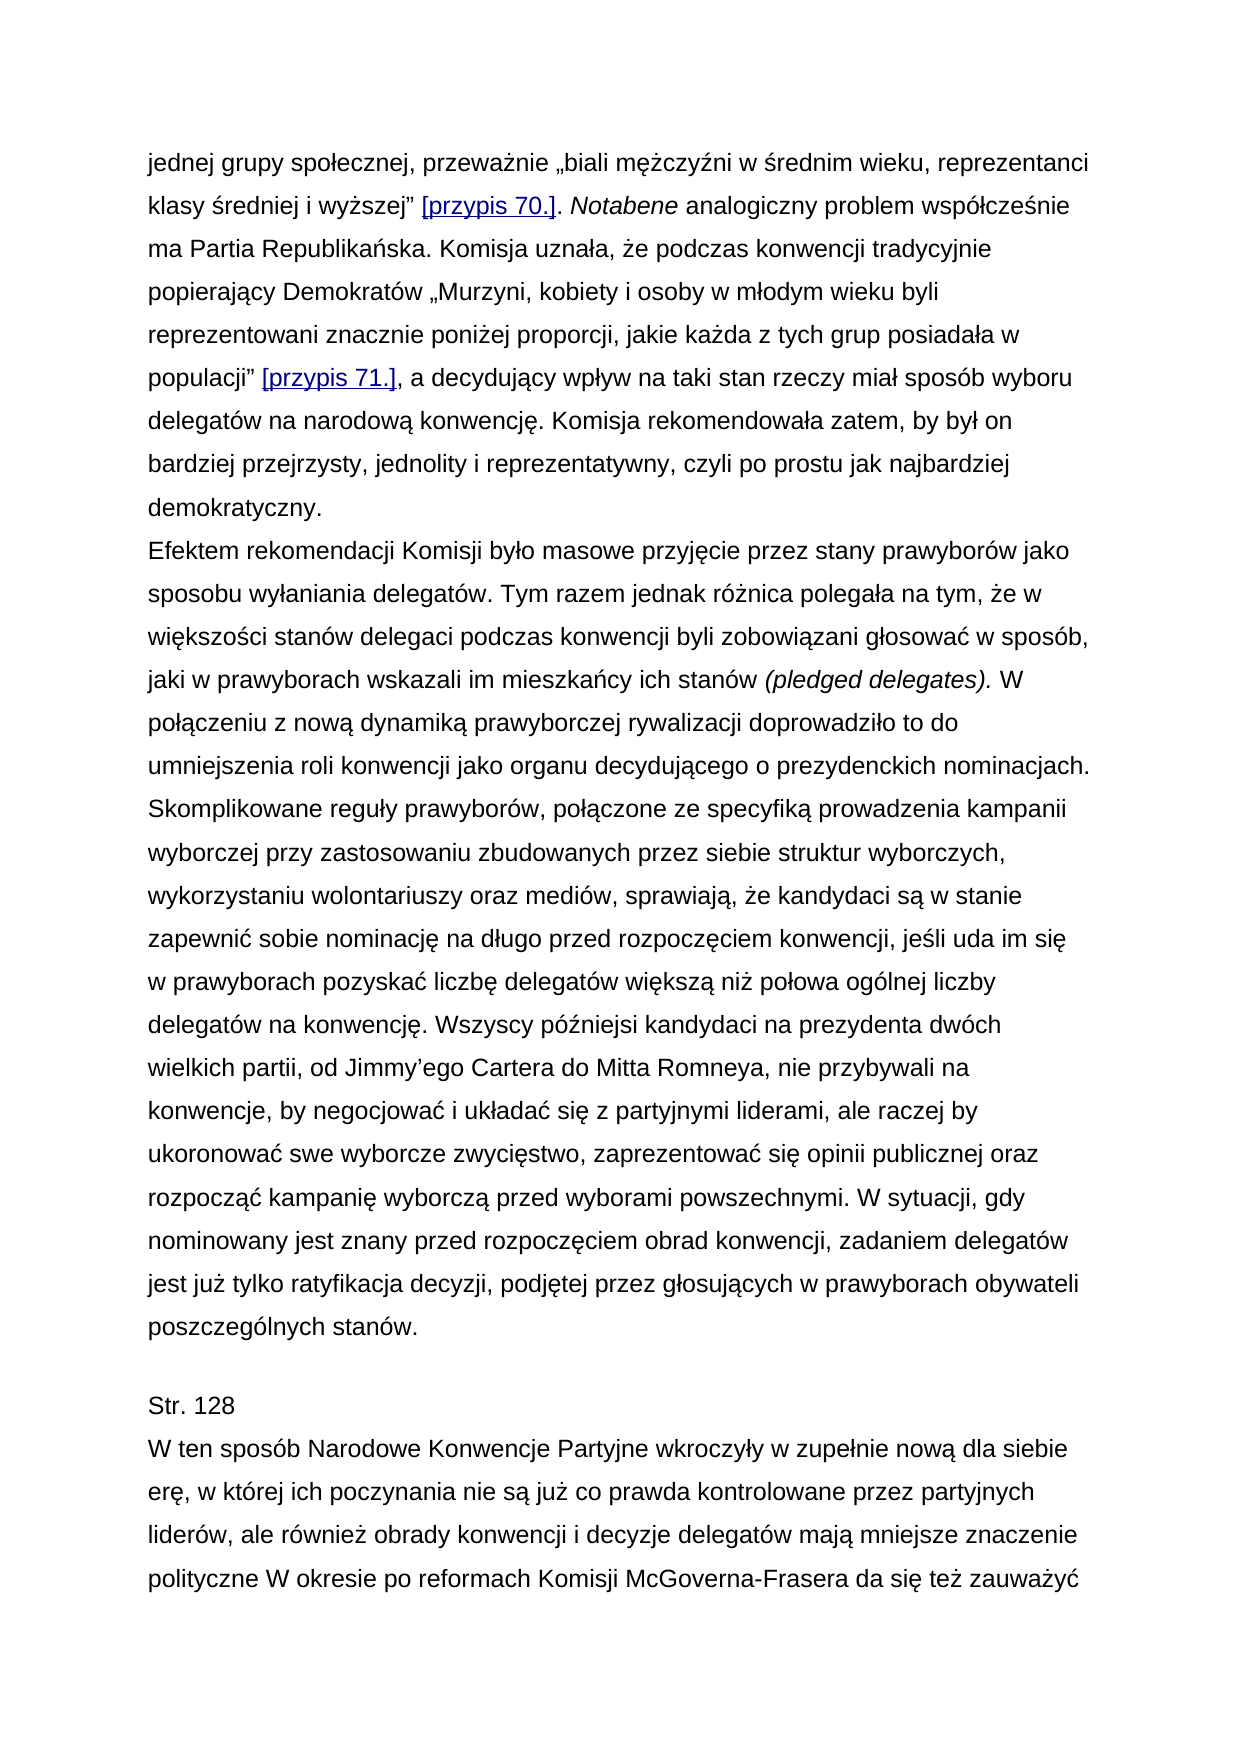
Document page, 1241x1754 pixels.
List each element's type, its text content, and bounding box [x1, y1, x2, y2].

text Efektem rekomendacji Komisji było masowe przyjęcie przez stany prawyborów jako sposobu wyłaniania delegatów. Tym razem jednak różnica polegała na tym, że w większości stanów delegaci podczas konwencji byli zobowiązani głosować w sposób, jaki w prawyborach wskazali im mieszkańcy ich stanów (pledged delegates). W połączeniu z nową dynamiką prawyborczej rywalizacji doprowadziło to do umniejszenia roli konwencji jako organu decydującego o prezydenckich nominacjach. Skomplikowane reguły prawyborów, połączone ze specyfiką prowadzenia kampanii wyborczej przy zastosowaniu zbudowanych przez siebie struktur wyborczych, wykorzystaniu wolontariuszy oraz mediów, sprawiają, że kandydaci są w stanie zapewnić sobie nominację na długo przed rozpoczęciem konwencji, jeśli uda im się w prawyborach pozyskać liczbę delegatów większą niż połowa ogólnej liczby delegatów na konwencję. Wszyscy późniejsi kandydaci na prezydenta dwóch wielkich partii, od Jimmy’ego Cartera do Mitta Romneya, nie przybywali na konwencje, by negocjować i układać się z partyjnymi liderami, ale raczej by ukoronować swe wyborcze zwycięstwo, zaprezentować się opinii publicznej oraz rozpocząć kampanię wyborczą przed wyborami powszechnymi. W sytuacji, gdy nominowany jest znany przed rozpoczęciem obrad konwencji, zadaniem delegatów jest już tylko ratyfikacja decyzji, podjętej przez głosujących w prawyborach obywateli poszczególnych stanów. [148, 536, 1093, 1341]
text W ten sposób Narodowe Konwencje Partyjne wkroczyły w zupełnie nową dla siebie erę, w której ich poczynania nie są już co prawda kontrolowane przez partyjnych liderów, ale również obrady konwencji i decyzje delegatów mają mniejsze znaczenie polityczne W okresie po reformach Komisji McGoverna-Frasera da się też zauważyć [148, 1434, 1093, 1592]
text jednej grupy społecznej, przeważnie „biali mężczyźni w średnim wieku, reprezentanci klasy średniej i wyższej” [przypis 70.]. Notabene analogiczny problem współcześnie ma Partia Republikańska. Komisja uznała, że podczas konwencji tradycyjnie popierający Demokratów „Murzyni, kobiety i osoby w młodym wieku byli reprezentowani znacznie poniżej proporcji, jakie każda z tych grup posiadała w populacji” [przypis 71.], a decydujący wpływ na taki stan rzeczy miał sposób wyboru delegatów na narodową konwencję. Komisja rekomendowała zatem, by był on bardziej przejrzysty, jednolity i reprezentatywny, czyli po prostu jak najbardziej demokratyczny. [148, 148, 1093, 521]
text Str. 128 [148, 1391, 1093, 1420]
